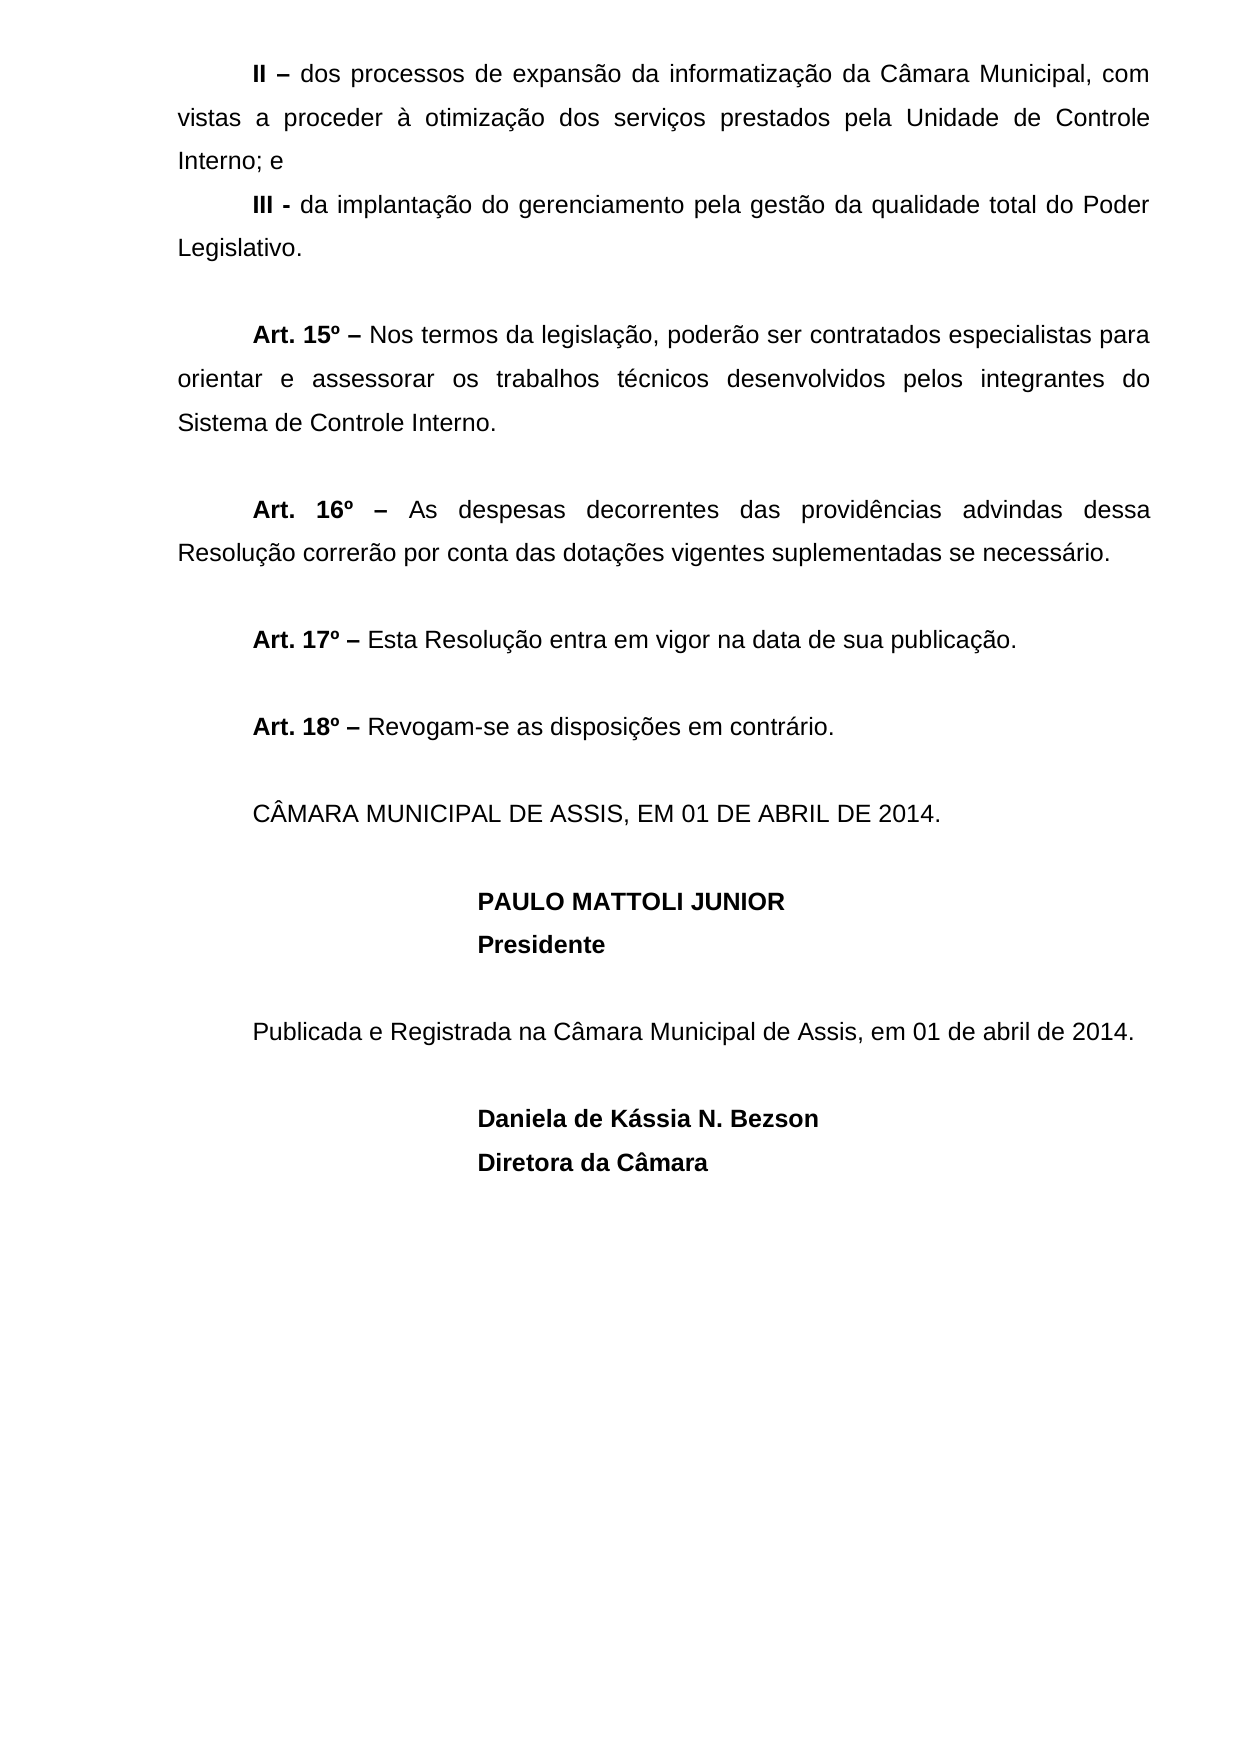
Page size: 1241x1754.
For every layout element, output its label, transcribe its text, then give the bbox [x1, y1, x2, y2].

text Publicada e Registrada na Câmara Municipal de Assis, em 01 de abril de 2014. [177, 1017, 1152, 1046]
text Presidente [177, 930, 1152, 959]
text III - da implantação do gerenciamento pela gestão da qualidade total do Poder Legislativo. [177, 190, 1152, 262]
text II – dos processos de expansão da informatização da Câmara Municipal, com vistas a proceder à otimização dos serviços prestados pela Unidade de Controle Interno; e [177, 59, 1152, 175]
text CÂMARA MUNICIPAL DE ASSIS, EM 01 DE ABRIL DE 2014. [177, 799, 1152, 828]
text Art. 18º – Revogam-se as disposições em contrário. [177, 712, 1152, 741]
text PAULO MATTOLI JUNIOR [177, 886, 1152, 915]
text Art. 16º – As despesas decorrentes das providências advindas dessa Resolução correrão por conta das dotações vigentes suplementadas se necessário. [177, 494, 1152, 567]
text Art. 15º – Nos termos da legislação, poderão ser contratados especialistas para orientar e assessorar os trabalhos técnicos desenvolvidos pelos integrantes do Sistema de Controle Interno. [177, 320, 1152, 436]
text Diretora da Câmara [177, 1148, 1152, 1177]
text Art. 17º – Esta Resolução entra em vigor na data de sua publicação. [177, 625, 1152, 654]
text Daniela de Kássia N. Bezson [177, 1104, 1152, 1133]
